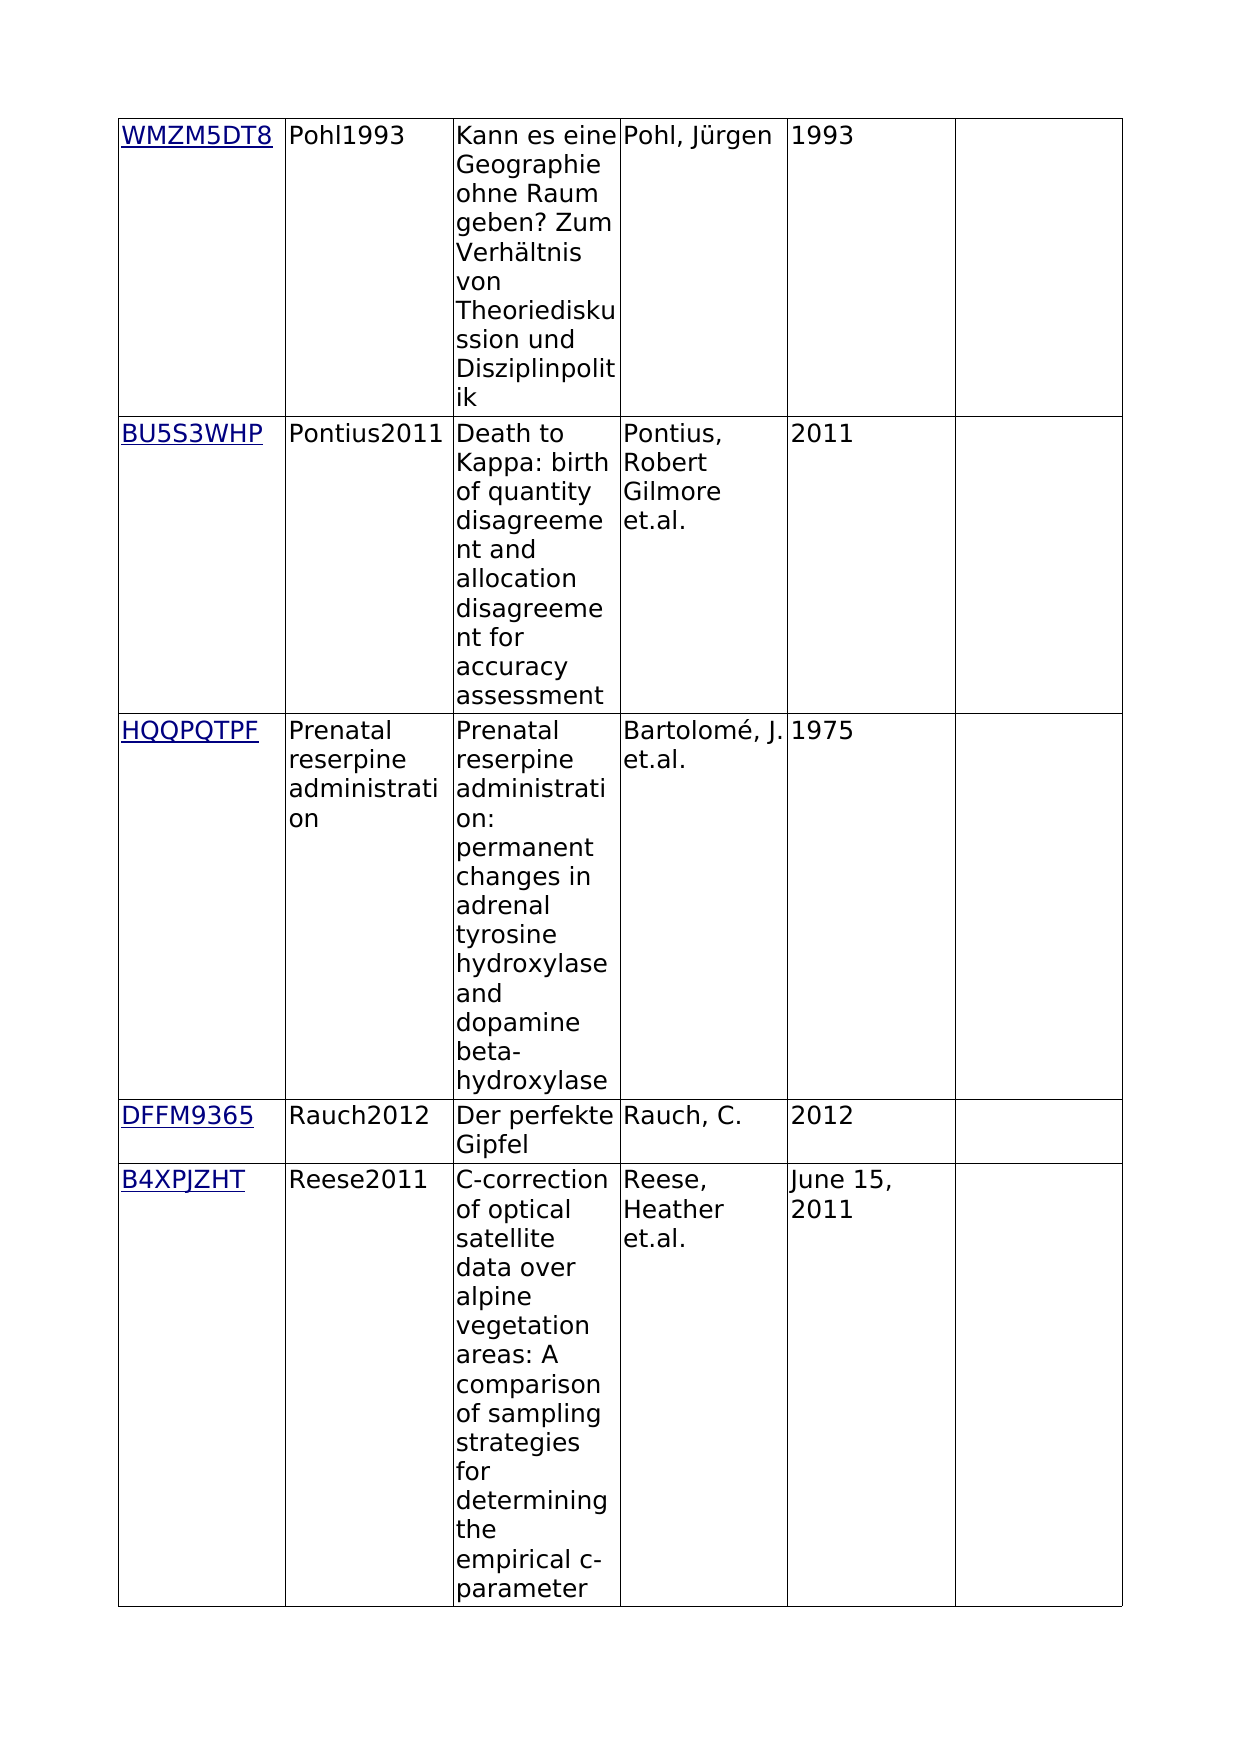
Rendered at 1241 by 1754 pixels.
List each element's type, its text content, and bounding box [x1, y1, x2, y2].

table_cell Death to Kappa: birth of quantity disagreement and allocation disagreement for accuracy assessment [454, 417, 620, 713]
table_cell HQQPQTPF [119, 714, 285, 1098]
table_cell June 15, 2011 [788, 1164, 955, 1606]
table_cell Pohl, Jürgen [621, 119, 787, 416]
table_cell Rauch, C. [621, 1100, 787, 1163]
table_cell [956, 714, 1122, 1098]
table_cell 1993 [788, 119, 955, 416]
table_cell Prenatal reserpine administration [286, 714, 453, 1098]
table_cell [956, 417, 1122, 713]
table_cell BU5S3WHP [119, 417, 285, 713]
table_cell Pohl1993 [286, 119, 453, 416]
table_cell [956, 1164, 1122, 1606]
table_cell Bartolomé, J. et.al. [621, 714, 787, 1098]
table_cell Reese, Heather et.al. [621, 1164, 787, 1606]
table_cell 2012 [788, 1100, 955, 1163]
table_cell Pontius2011 [286, 417, 453, 713]
table_cell Der perfekte Gipfel [454, 1100, 620, 1163]
table_cell 1975 [788, 714, 955, 1098]
table_cell C-correction of optical satellite data over alpine vegetation areas: A comparison of sampling strategies for determining the empirical c-parameter [454, 1164, 620, 1606]
table_cell WMZM5DT8 [119, 119, 285, 416]
table_cell Rauch2012 [286, 1100, 453, 1163]
table_cell [956, 119, 1122, 416]
table_cell Reese2011 [286, 1164, 453, 1606]
table_cell Pontius, Robert Gilmore et.al. [621, 417, 787, 713]
table_cell 2011 [788, 417, 955, 713]
table_cell B4XPJZHT [119, 1164, 285, 1606]
table_cell Prenatal reserpine administration: permanent changes in adrenal tyrosine hydroxylase and dopamine beta-hydroxylase [454, 714, 620, 1098]
table_cell Kann es eine Geographie ohne Raum geben? Zum Verhältnis von Theoriediskussion und Disziplinpolitik [454, 119, 620, 416]
table_cell DFFM9365 [119, 1100, 285, 1163]
table_cell [956, 1100, 1122, 1163]
